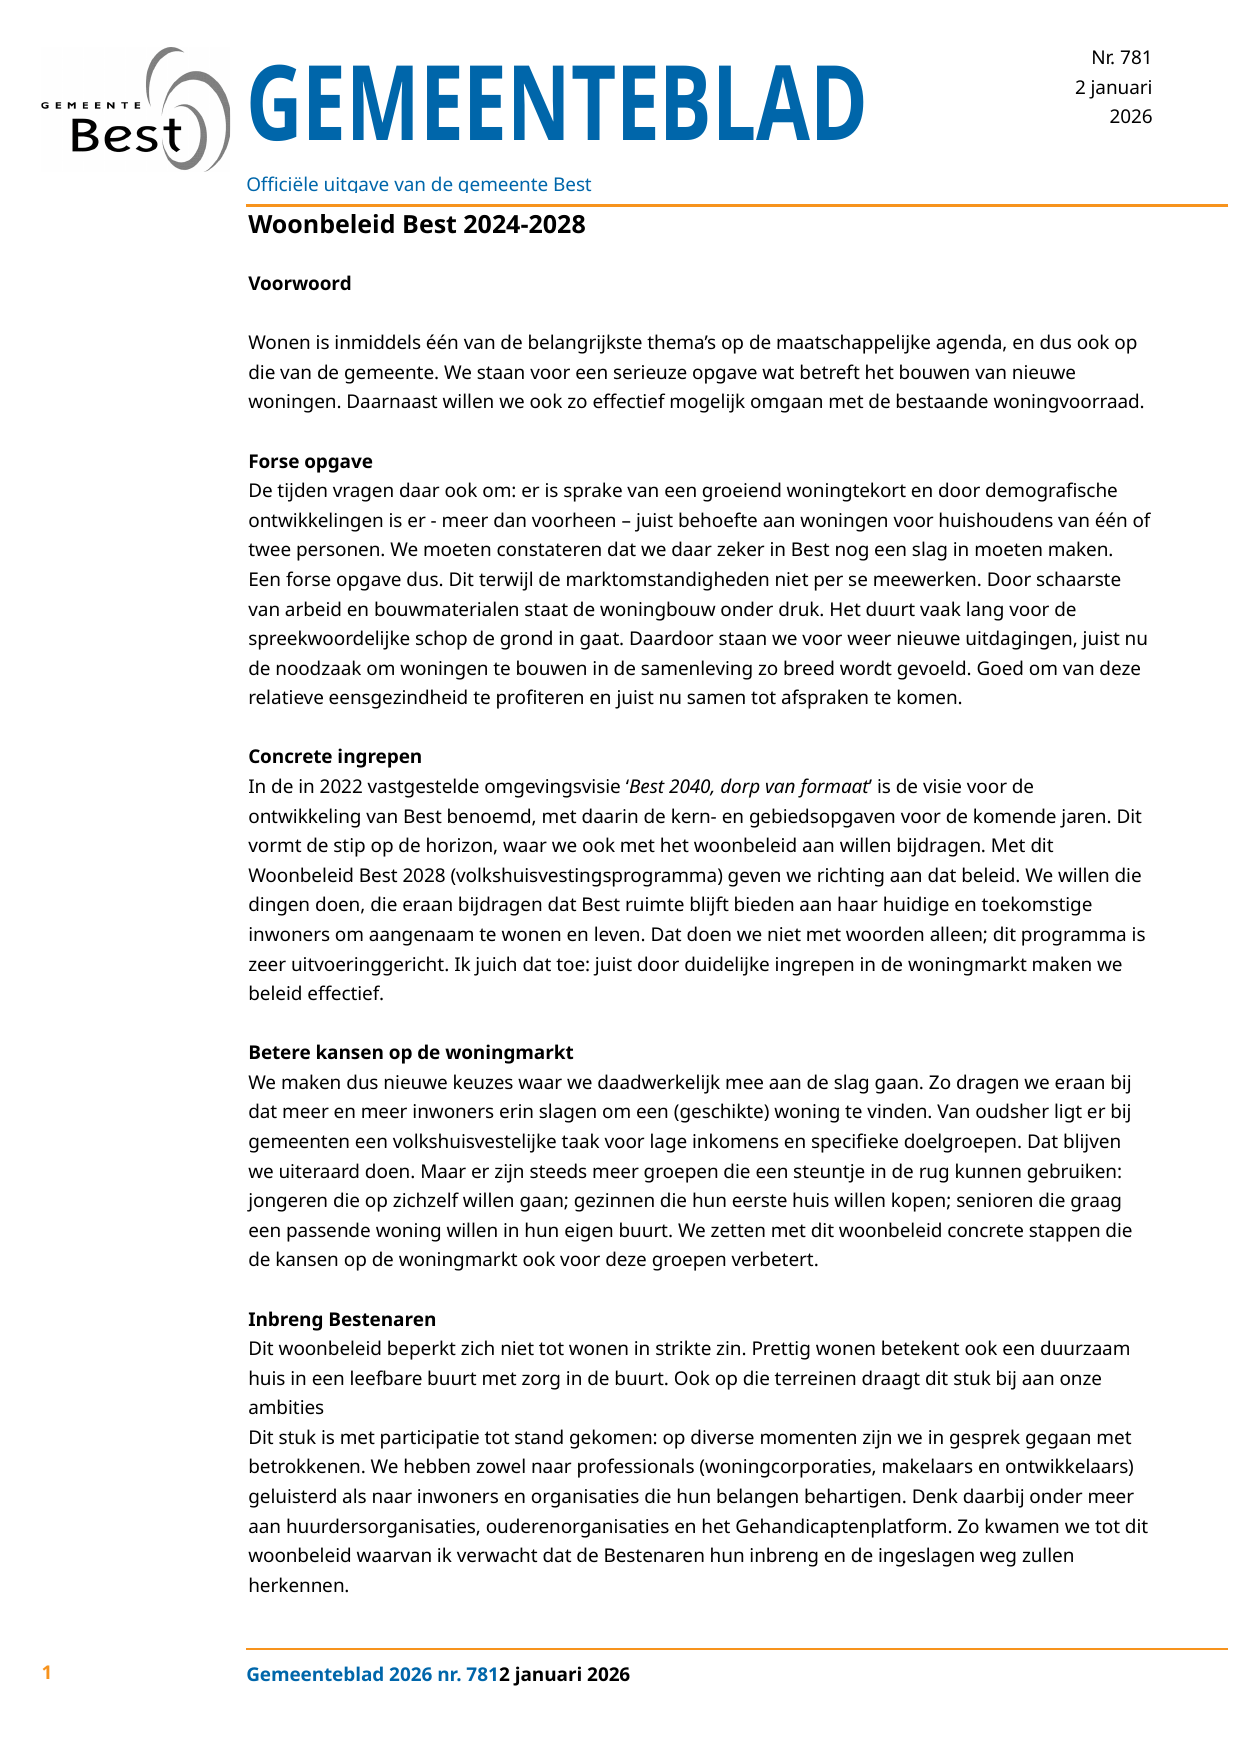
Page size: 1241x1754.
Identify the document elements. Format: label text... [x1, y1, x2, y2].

text Voorwoord [248, 270, 1152, 296]
text Concrete ingrepen [248, 744, 1152, 769]
text Een forse opgave dus. Dit terwijl de marktomstandigheden niet per se meewerken. Door schaarste van arbeid en bouwmaterialen staat de woningbouw onder druk. Het duurt vaak lang voor de spreekwoordelijke schop de grond in gaat. Daardoor staan we voor weer nieuwe uitdagingen, juist nu de noodzaak om woningen te bouwen in de samenleving zo breed wordt gevoeld. Goed om van deze relatieve eensgezindheid te profiteren en juist nu samen tot afspraken te komen. [248, 566, 1152, 710]
text In de in 2022 vastgestelde omgevingsvisie ‘Best 2040, dorp van formaat’ is de visie voor de ontwikkeling van Best benoemd, met daarin de kern- en gebiedsopgaven voor de komende jaren. Dit vormt de stip op de horizon, waar we ook met het woonbeleid aan willen bijdragen. Met dit Woonbeleid Best 2028 (volkshuisvestingsprogramma) geven we richting aan dat beleid. We willen die dingen doen, die eraan bijdragen dat Best ruimte blijft bieden aan haar huidige en toekomstige inwoners om aangenaam te wonen en leven. Dat doen we niet met woorden alleen; dit programma is zeer uitvoeringgericht. Ik juich dat toe: juist door duidelijke ingrepen in de woningmarkt maken we beleid effectief. [248, 773, 1152, 1006]
text Wonen is inmiddels één van de belangrijkste thema’s op de maatschappelijke agenda, en dus ook op die van de gemeente. We staan voor een serieuze opgave wat betreft het bouwen van nieuwe woningen. Daarnaast willen we ook zo effectief mogelijk omgaan met de bestaande woningvoorraad. [248, 329, 1152, 414]
text Woonbeleid Best 2024-2028 [248, 207, 1152, 241]
text Forse opgave [248, 448, 1152, 473]
text We maken dus nieuwe keuzes waar we daadwerkelijk mee aan de slag gaan. Zo dragen we eraan bij dat meer en meer inwoners erin slagen om een (geschikte) woning te vinden. Van oudsher ligt er bij gemeenten een volkshuisvestelijke taak voor lage inkomens en specifieke doelgroepen. Dat blijven we uiteraard doen. Maar er zijn steeds meer groepen die een steuntje in de rug kunnen gebruiken: jongeren die op zichzelf willen gaan; gezinnen die hun eerste huis willen kopen; senioren die graag een passende woning willen in hun eigen buurt. We zetten met dit woonbeleid concrete stappen die de kansen op de woningmarkt ook voor deze groepen verbetert. [248, 1069, 1152, 1272]
text Betere kansen op de woningmarkt [248, 1039, 1152, 1065]
text De tijden vragen daar ook om: er is sprake van een groeiend woningtekort en door demografische ontwikkelingen is er - meer dan voorheen – juist behoefte aan woningen voor huishoudens van één of twee personen. We moeten constateren dat we daar zeker in Best nog een slag in moeten maken. [248, 477, 1152, 562]
text Dit stuk is met participatie tot stand gekomen: op diverse momenten zijn we in gesprek gegaan met betrokkenen. We hebben zowel naar professionals (woningcorporaties, makelaars en ontwikkelaars) geluisterd als naar inwoners en organisaties die hun belangen behartigen. Denk daarbij onder meer aan huurdersorganisaties, ouderenorganisaties en het Gehandicaptenplatform. Zo kwamen we tot dit woonbeleid waarvan ik verwacht dat de Bestenaren hun inbreng en de ingeslagen weg zullen herkennen. [248, 1424, 1152, 1598]
text Dit woonbeleid beperkt zich niet tot wonen in strikte zin. Prettig wonen betekent ook een duurzaam huis in een leefbare buurt met zorg in de buurt. Ook op die terreinen draagt dit stuk bij aan onze ambities [248, 1335, 1152, 1420]
picture [41, 47, 231, 172]
text Inbreng Bestenaren [248, 1306, 1152, 1331]
